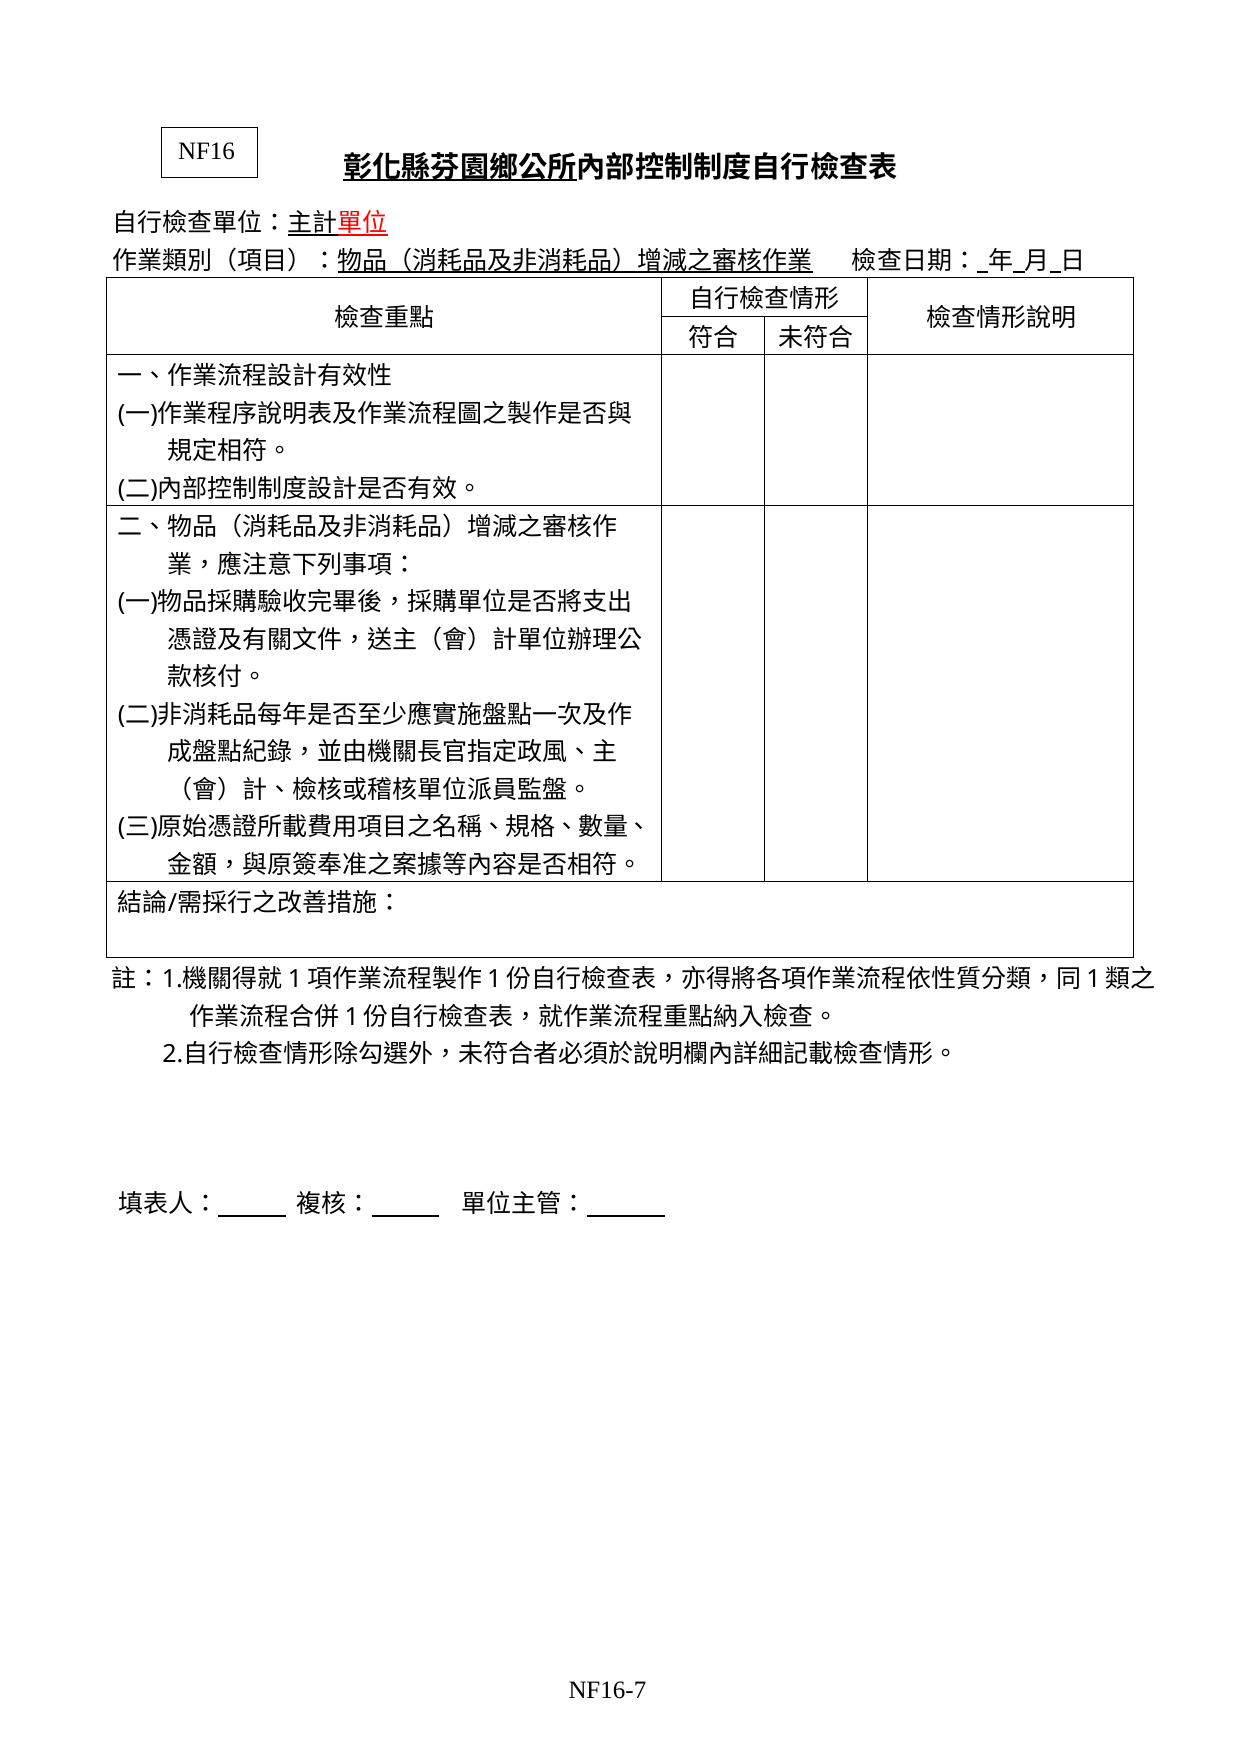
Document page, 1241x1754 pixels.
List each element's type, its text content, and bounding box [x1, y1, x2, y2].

table_cell (三)原始憑證所載費用項目之名稱、規格、數量、金額，與原簽奉准之案據等內容是否相符。 [107, 806, 661, 881]
table_cell 一、作業流程設計有效性 [107, 355, 661, 393]
table_cell [868, 581, 1133, 694]
table_cell [868, 806, 1133, 881]
table_cell [662, 806, 764, 881]
table_header 檢查情形說明 [868, 278, 1133, 354]
text 註：1.機關得就1項作業流程製作1份自行檢查表，亦得將各項作業流程依性質分類，同1類之作業流程合併1份自行檢查表，就作業流程重點納入檢查。 [105, 958, 1165, 1033]
text 彰化縣芬園鄉公所內部控制制度自行檢查表 [118, 127, 1122, 202]
table_cell [765, 506, 867, 581]
table_cell [662, 393, 764, 505]
table_cell [765, 355, 867, 393]
table_cell [868, 355, 1133, 393]
table_cell [765, 393, 867, 505]
table_header 檢查重點 [107, 278, 661, 354]
table_cell (一)物品採購驗收完畢後，採購單位是否將支出憑證及有關文件，送主（會）計單位辦理公款核付。 [107, 581, 661, 694]
table_cell (二)非消耗品每年是否至少應實施盤點一次及作成盤點紀錄，並由機關長官指定政風、主（會）計、檢核或稽核單位派員監盤。 [107, 694, 661, 806]
table_cell [868, 694, 1133, 806]
text 作業類別（項目）：物品（消耗品及非消耗品）增減之審核作業 檢查日期： 年 月 日 [113, 239, 1122, 277]
table_cell [662, 506, 764, 581]
table_cell [868, 506, 1133, 581]
table_cell [765, 581, 867, 694]
table_cell 二、物品（消耗品及非消耗品）增減之審核作業，應注意下列事項： [107, 506, 661, 581]
text NF16 [178, 136, 242, 165]
table_cell 結論/需採行之改善措施： [107, 882, 1133, 957]
text 自行檢查單位：主計單位 [113, 202, 1122, 239]
table_cell [868, 393, 1133, 505]
table_cell 未符合 [765, 317, 867, 354]
table_cell [662, 355, 764, 393]
text 2.自行檢查情形除勾選外，未符合者必須於說明欄內詳細記載檢查情形。 [156, 1033, 1122, 1071]
table_header 自行檢查情形 [662, 278, 867, 316]
table_cell [662, 581, 764, 694]
table_cell [765, 694, 867, 806]
table_cell [662, 694, 764, 806]
table_cell 符合 [662, 317, 764, 354]
table_cell (一)作業程序說明表及作業流程圖之製作是否與規定相符。 (二)內部控制制度設計是否有效。 [107, 393, 661, 505]
table_cell [765, 806, 867, 881]
text 填表人： 複核： 單位主管： [118, 1183, 1122, 1221]
